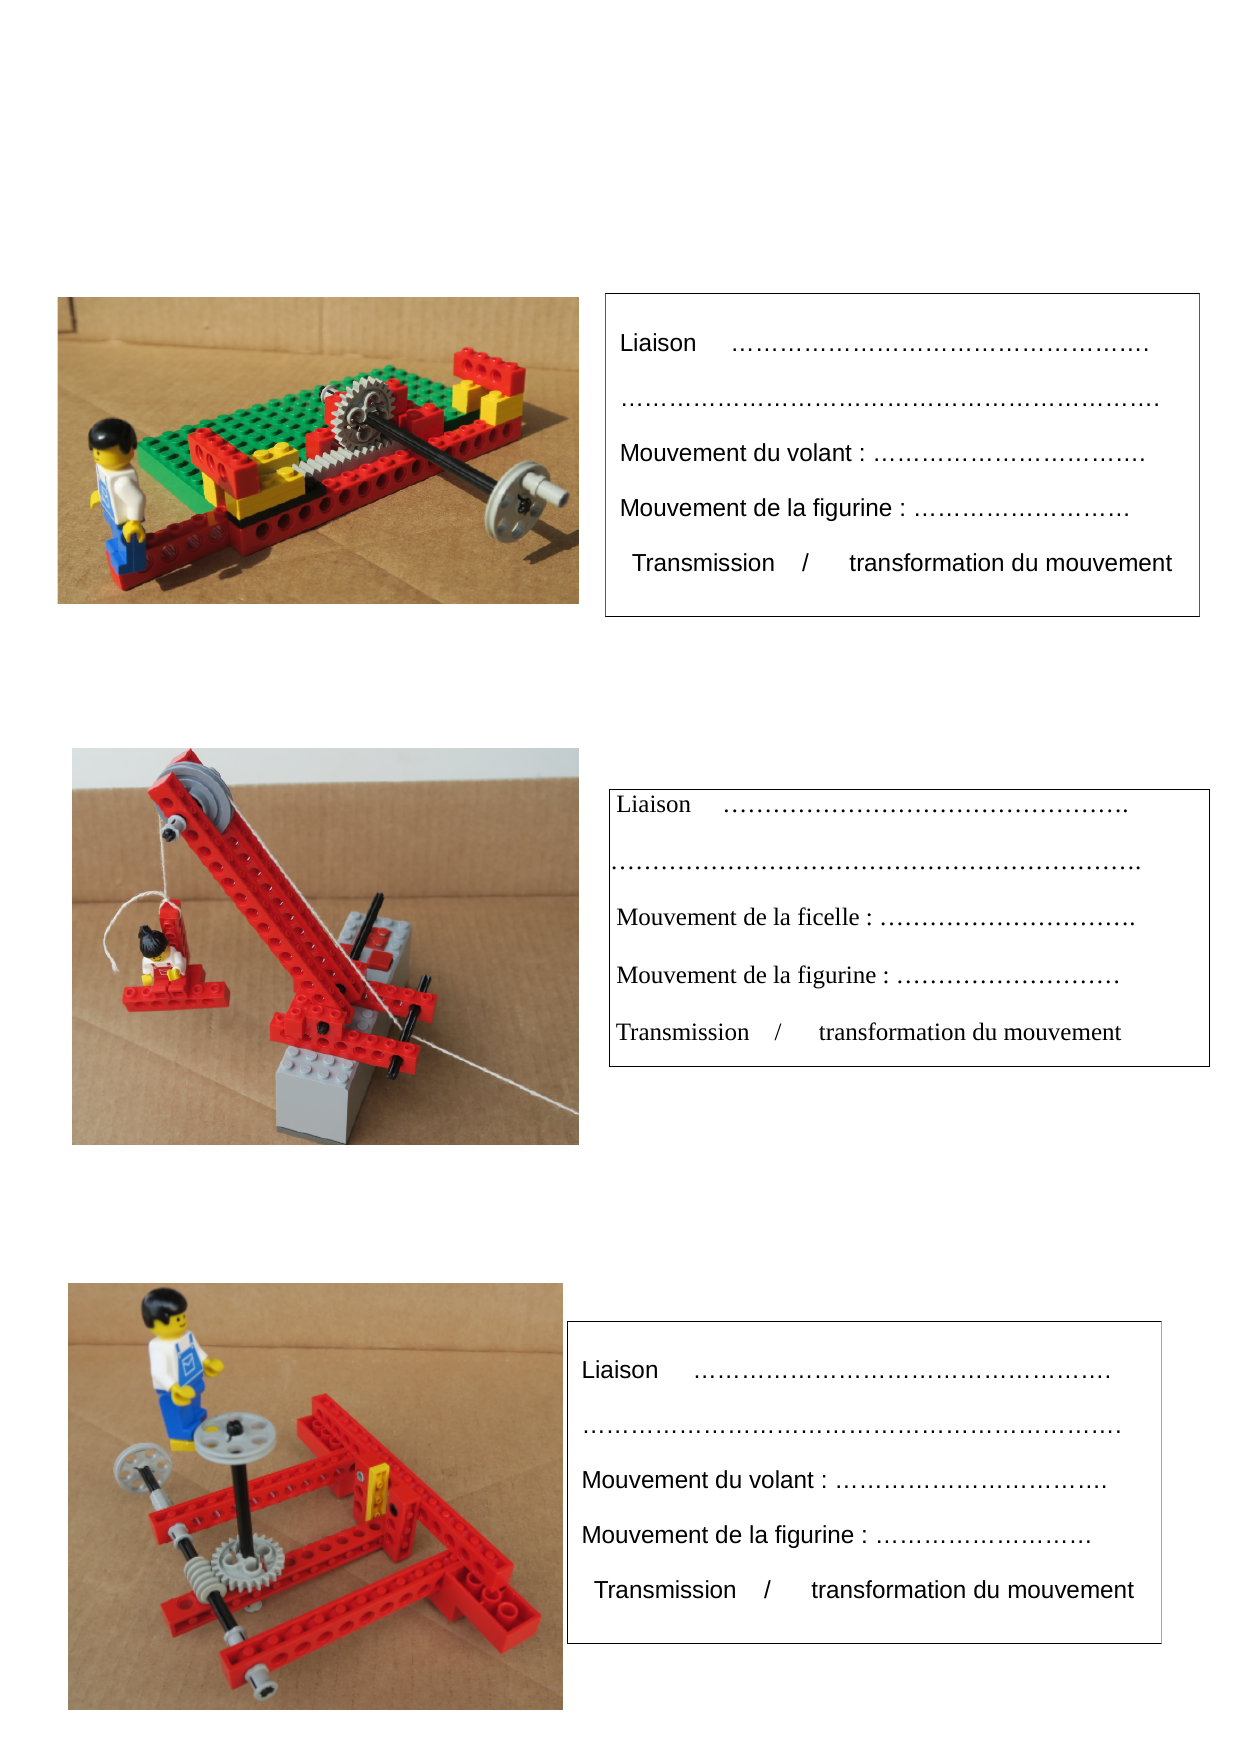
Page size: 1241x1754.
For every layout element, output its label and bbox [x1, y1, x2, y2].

picture [72, 745, 579, 1145]
picture [68, 1283, 563, 1710]
picture [57, 297, 579, 604]
